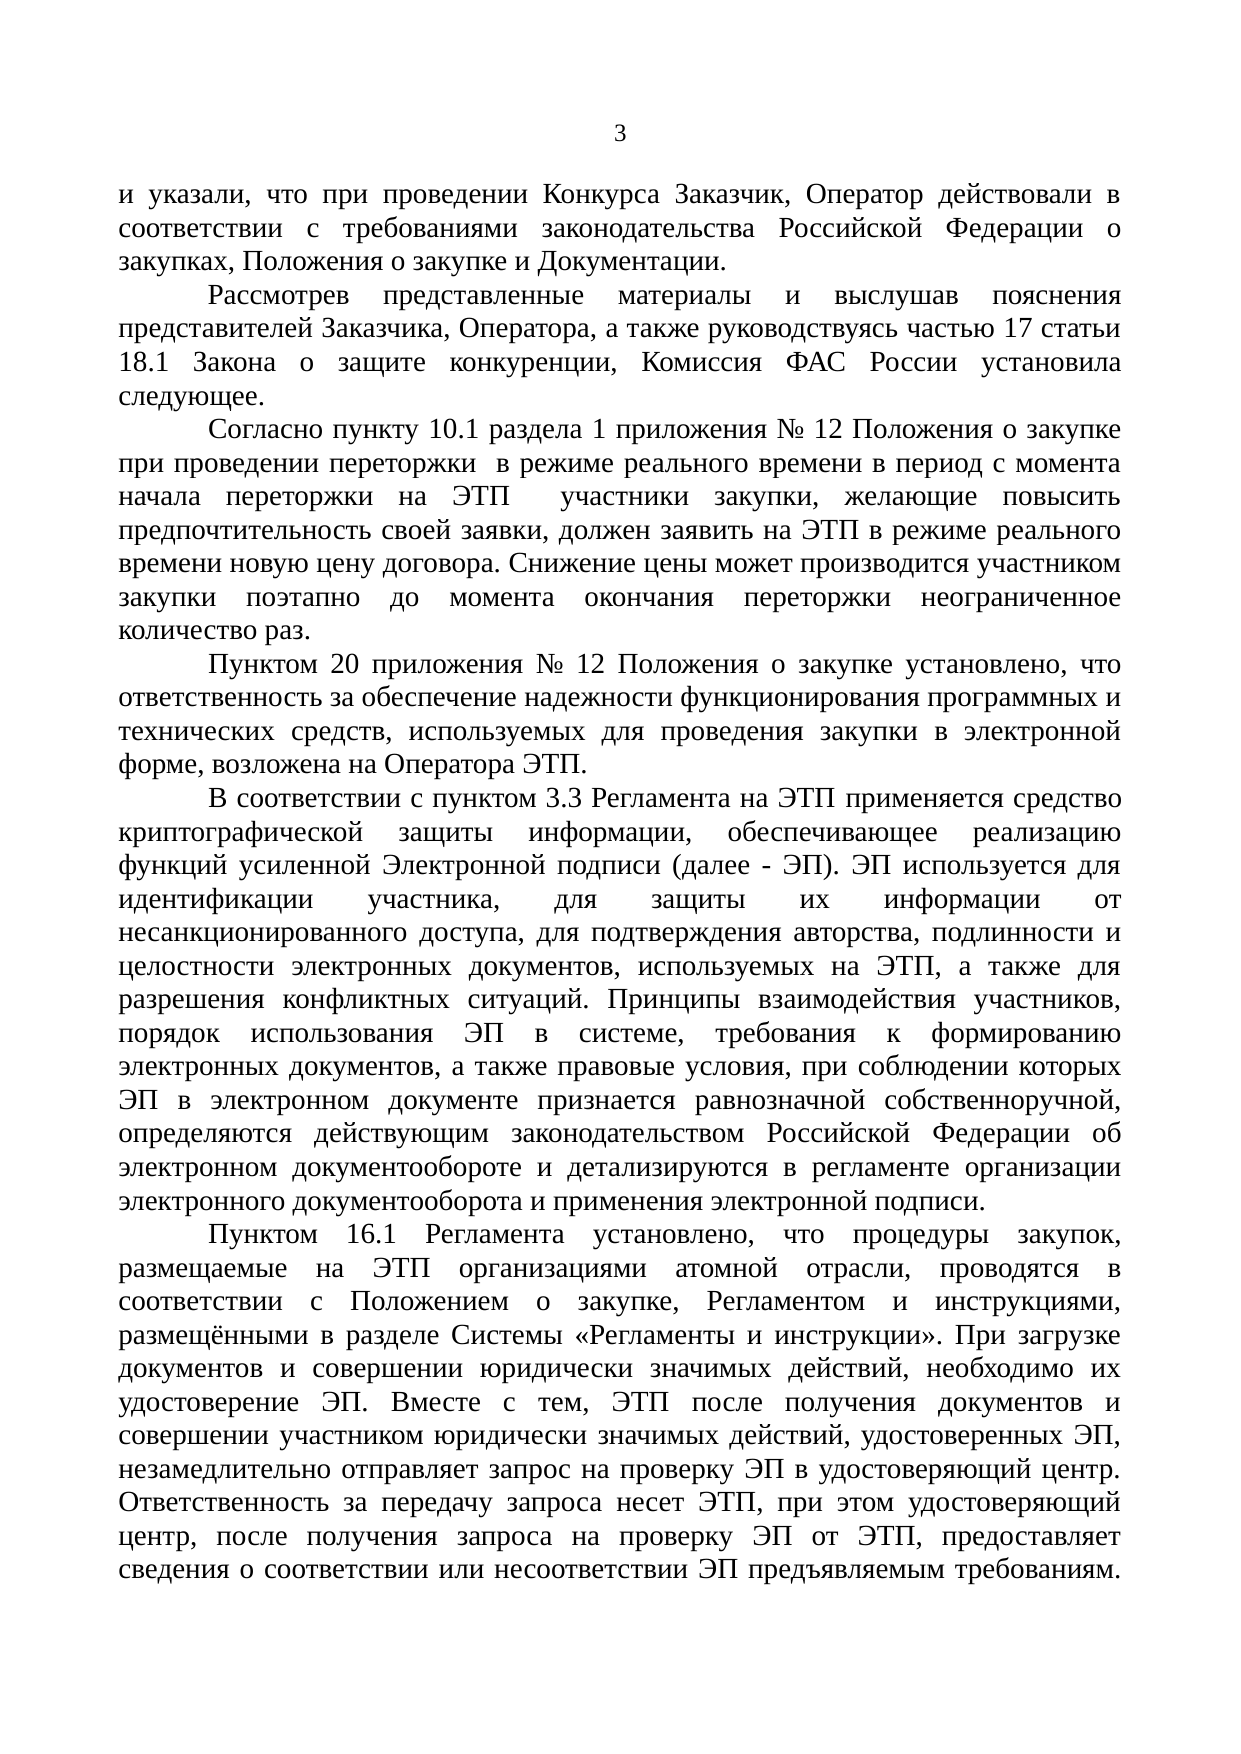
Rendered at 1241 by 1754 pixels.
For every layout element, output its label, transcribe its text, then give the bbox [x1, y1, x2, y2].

text В соответствии с пунктом 3.3 Регламента на ЭТП применяется средство криптографической защиты информации, обеспечивающее реализацию функций усиленной Электронной подписи (далее - ЭП). ЭП используется для идентификации участника, для защиты их информации от несанкционированного доступа, для подтверждения авторства, подлинности и целостности электронных документов, используемых на ЭТП, а также для разрешения конфликтных ситуаций. Принципы взаимодействия участников, порядок использования ЭП в системе, требования к формированию электронных документов, а также правовые условия, при соблюдении которых ЭП в электронном документе признается равнозначной собственноручной, определяются действующим законодательством Российской Федерации об электронном документообороте и детализируются в регламенте организации электронного документооборота и применения электронной подписи. [118, 780, 1122, 1216]
text Пунктом 20 приложения № 12 Положения о закупке установлено, что ответственность за обеспечение надежности функционирования программных и технических средств, используемых для проведения закупки в электронной форме, возложена на Оператора ЭТП. [118, 646, 1122, 780]
text Рассмотрев представленные материалы и выслушав пояснения представителей Заказчика, Оператора, а также руководствуясь частью 17 статьи 18.1 Закона о защите конкуренции, Комиссия ФАС России установила следующее. [118, 277, 1122, 411]
text Пунктом 16.1 Регламента установлено, что процедуры закупок, размещаемые на ЭТП организациями атомной отрасли, проводятся в соответствии с Положением о закупке, Регламентом и инструкциями, размещёнными в разделе Системы «Регламенты и инструкции». При загрузке документов и совершении юридически значимых действий, необходимо их удостоверение ЭП. Вместе с тем, ЭТП после получения документов и совершении участником юридически значимых действий, удостоверенных ЭП, незамедлительно отправляет запрос на проверку ЭП в удостоверяющий центр. Ответственность за передачу запроса несет ЭТП, при этом удостоверяющий центр, после получения запроса на проверку ЭП от ЭТП, предоставляет сведения о соответствии или несоответствии ЭП предъявляемым требованиям. [118, 1216, 1122, 1585]
text Согласно пункту 10.1 раздела 1 приложения № 12 Положения о закупке при проведении переторжки в режиме реального времени в период с момента начала переторжки на ЭТП участники закупки, желающие повысить предпочтительность своей заявки, должен заявить на ЭТП в режиме реального времени новую цену договора. Снижение цены может производится участником закупки поэтапно до момента окончания переторжки неограниченное количество раз. [118, 411, 1122, 646]
text и указали, что при проведении Конкурса Заказчик, Оператор действовали в соответствии с требованиями законодательства Российской Федерации о закупках, Положения о закупке и Документации. [118, 176, 1122, 277]
